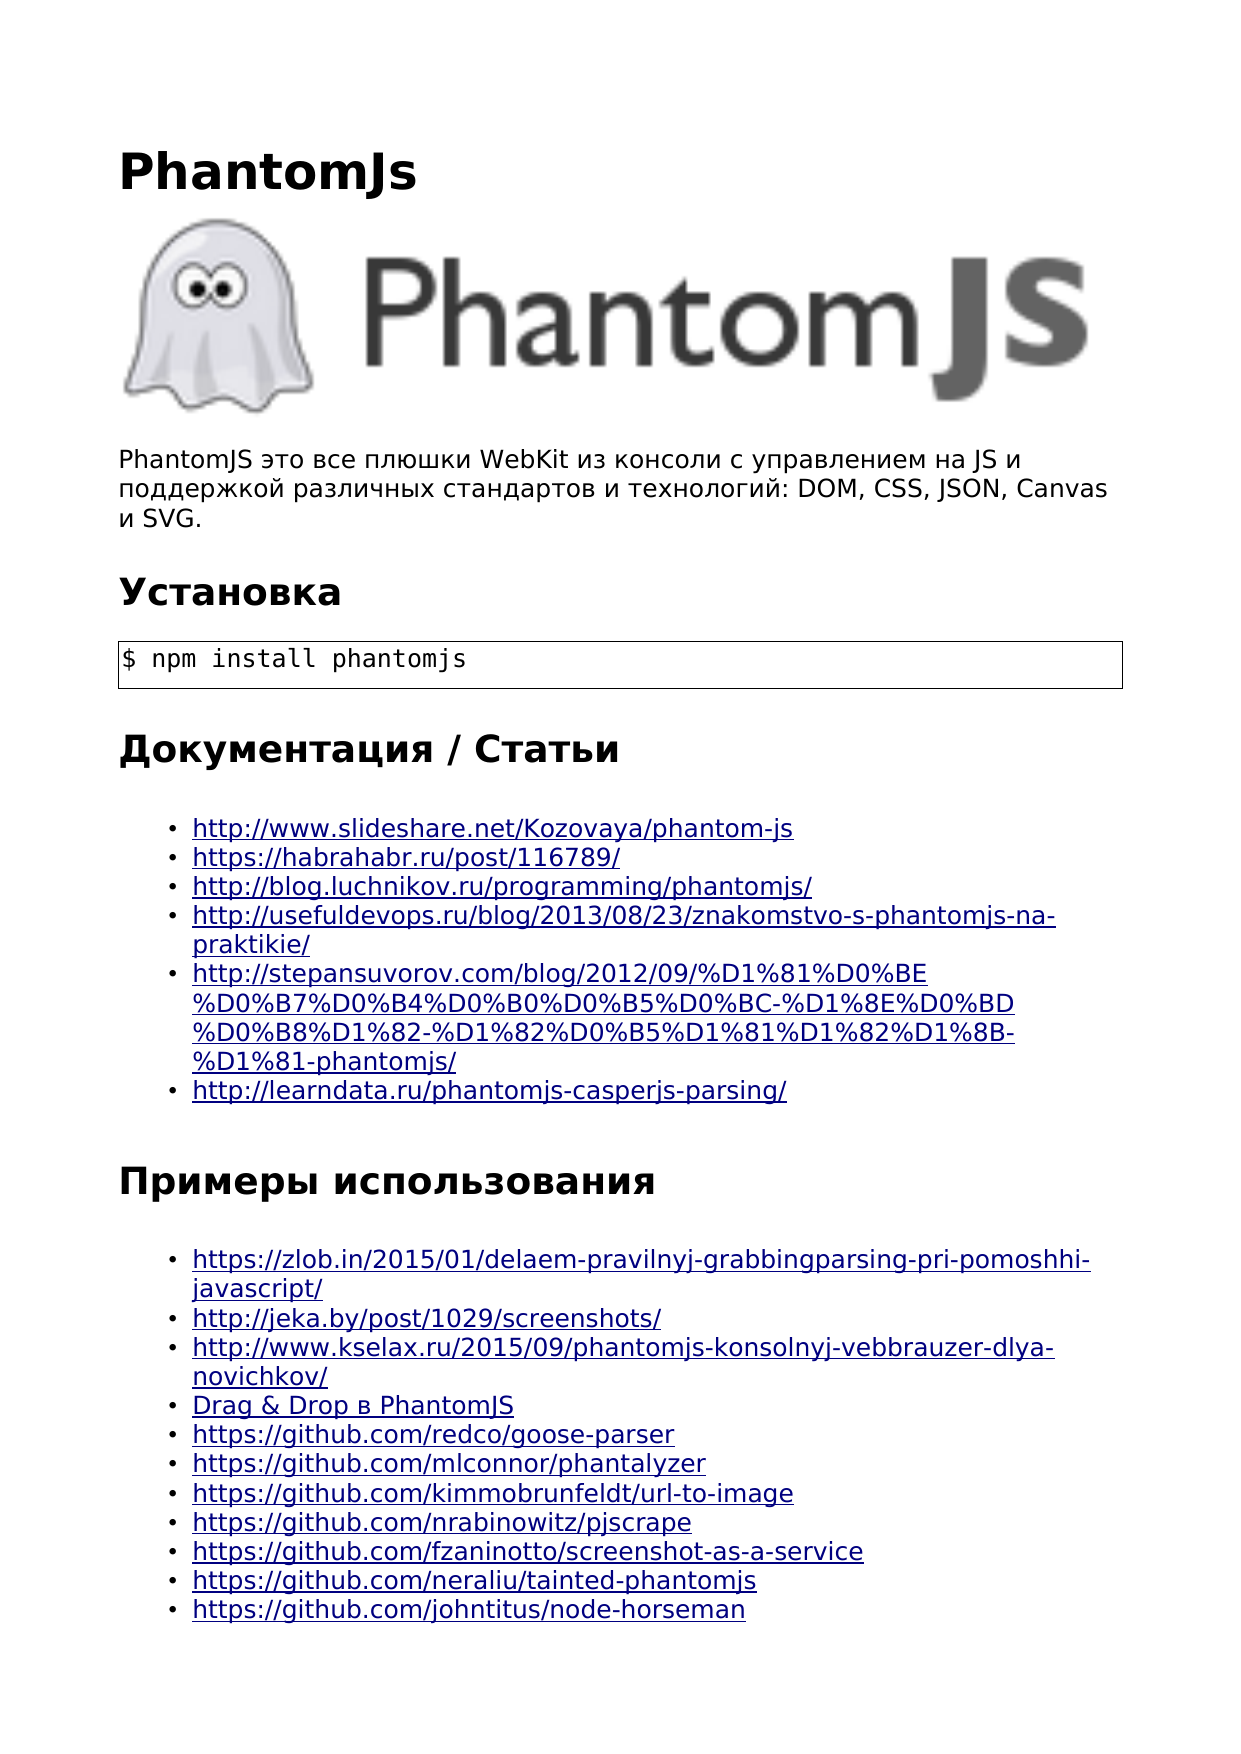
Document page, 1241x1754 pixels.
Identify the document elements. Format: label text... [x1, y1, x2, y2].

subtitle Документация / Статьи [118, 728, 1122, 772]
list http://www.slideshare.net/Kozovaya/phantom-js [177, 814, 1122, 843]
list Drag & Drop в PhantomJS [177, 1391, 1122, 1421]
list http://www.kselax.ru/2015/09/phantomjs-konsolnyj-vebbrauzer-dlya-novichkov/ [177, 1333, 1122, 1391]
list http://blog.luchnikov.ru/programming/phantomjs/ [177, 872, 1122, 901]
subtitle Установка [118, 570, 1122, 614]
list https://github.com/johntitus/node-horseman [177, 1596, 1122, 1625]
list https://github.com/kimmobrunfeldt/url-to-image [177, 1479, 1122, 1508]
list https://habrahabr.ru/post/116789/ [177, 843, 1122, 872]
list http://usefuldevops.ru/blog/2013/08/23/znakomstvo-s-phantomjs-na-praktikie/ [177, 901, 1122, 959]
text PhantomJS это все плюшки WebKit из консоли с управлением на JS и поддержкой различных стандартов и технологий: DOM, CSS, JSON, Canvas и SVG. [118, 445, 1122, 533]
list http://jeka.by/post/1029/screenshots/ [177, 1304, 1122, 1333]
list https://github.com/fzaninotto/screenshot-as-a-service [177, 1537, 1122, 1566]
list https://zlob.in/2015/01/delaem-pravilnyj-grabbingparsing-pri-pomoshhi-javascript/ [177, 1246, 1122, 1304]
table_header $ npm install phantomjs [119, 642, 1122, 688]
list https://github.com/neraliu/tainted-phantomjs [177, 1566, 1122, 1596]
picture [118, 213, 1123, 433]
list https://github.com/redco/goose-parser [177, 1421, 1122, 1450]
list https://github.com/nrabinowitz/pjscrape [177, 1508, 1122, 1537]
list http://stepansuvorov.com/blog/2012/09/%D1%81%D0%BE%D0%B7%D0%B4%D0%B0%D0%B5%D0%BC-%D1%8E%D0%BD%D0%B8%D1%82-%D1%82%D0%B5%D1%81%D1%82%D1%8B-%D1%81-phantomjs/ [177, 959, 1122, 1076]
list https://github.com/mlconnor/phantalyzer [177, 1450, 1122, 1479]
subtitle PhantomJs [118, 143, 1122, 201]
subtitle Примеры использования [118, 1160, 1122, 1203]
list http://learndata.ru/phantomjs-casperjs-parsing/ [177, 1076, 1122, 1105]
